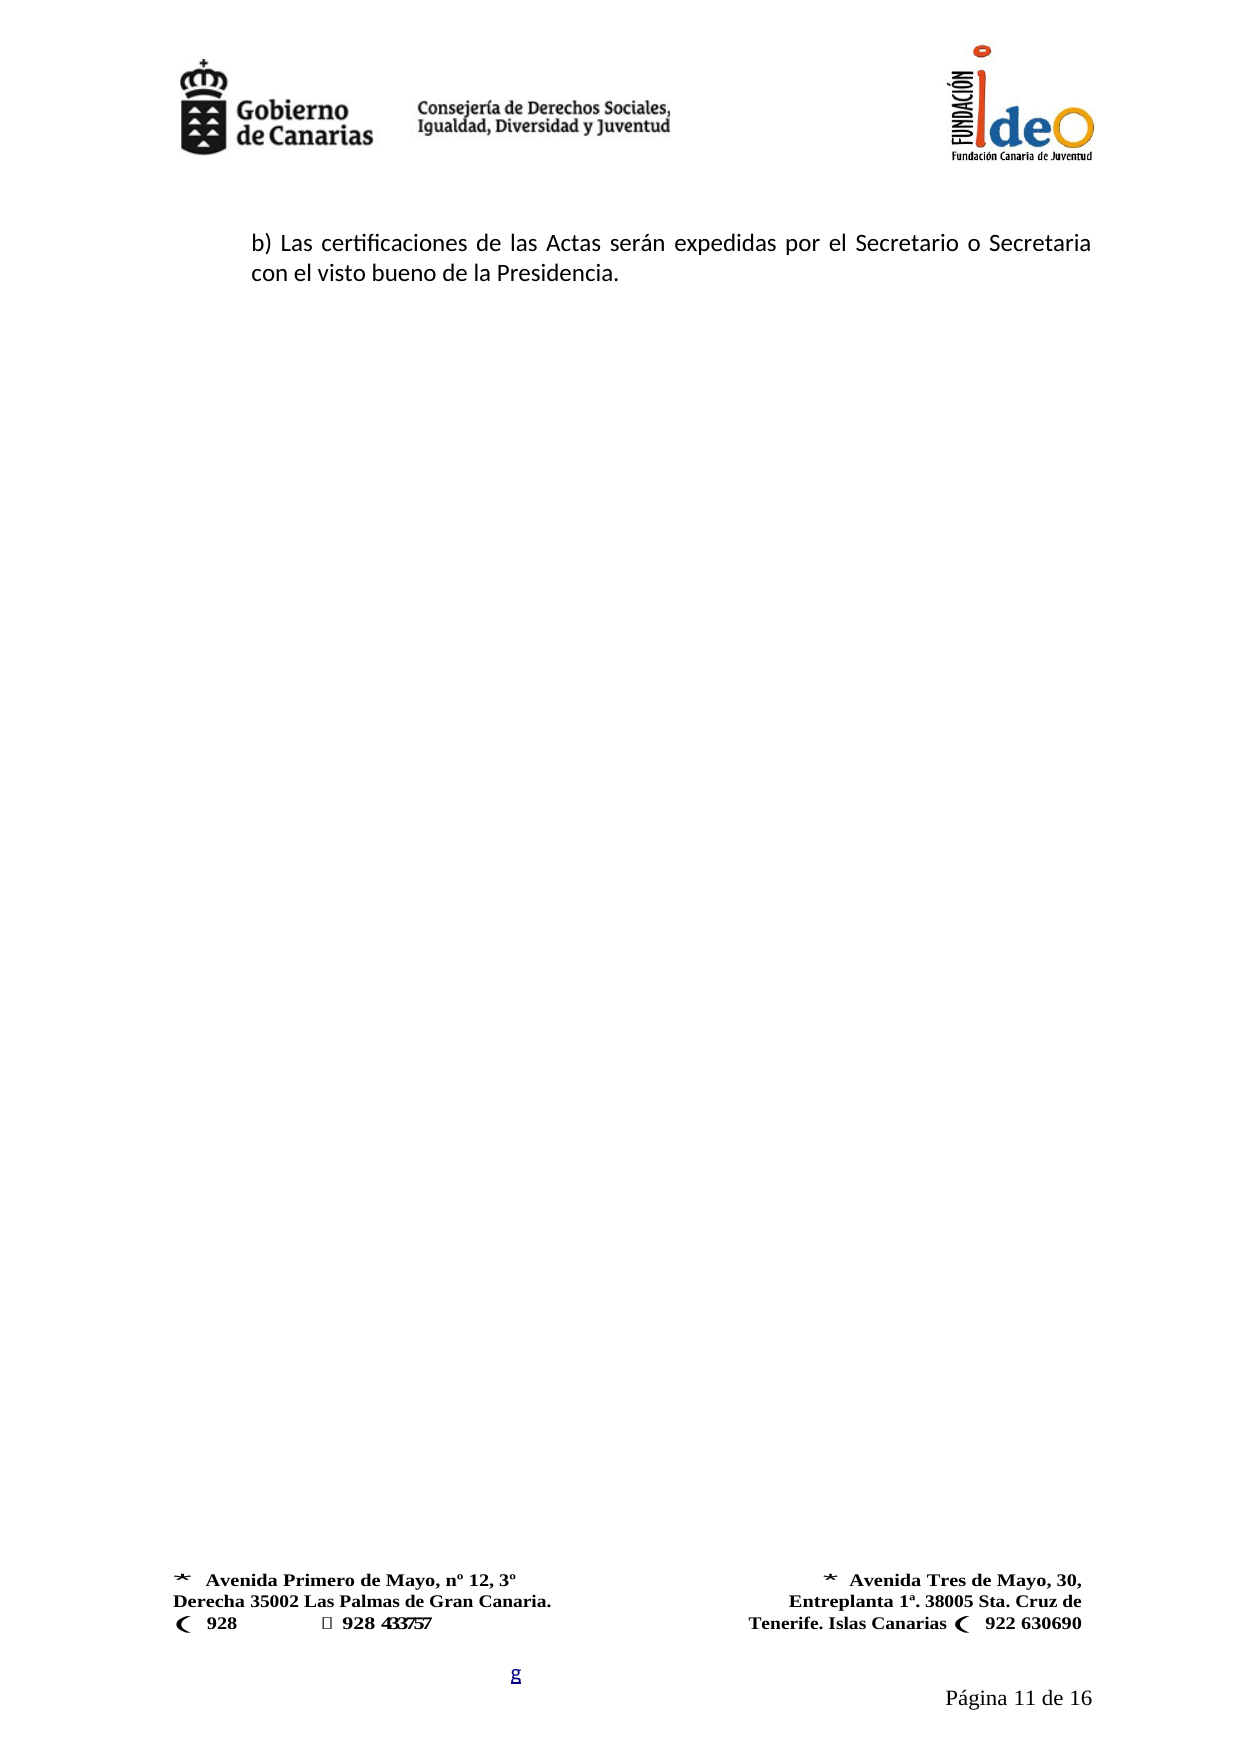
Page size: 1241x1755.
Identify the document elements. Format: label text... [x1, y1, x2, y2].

text b) Las certificaciones de las Actas serán expedidas por el Secretario o Secretaria con el visto bueno de la Presidencia. [251, 227, 1093, 288]
